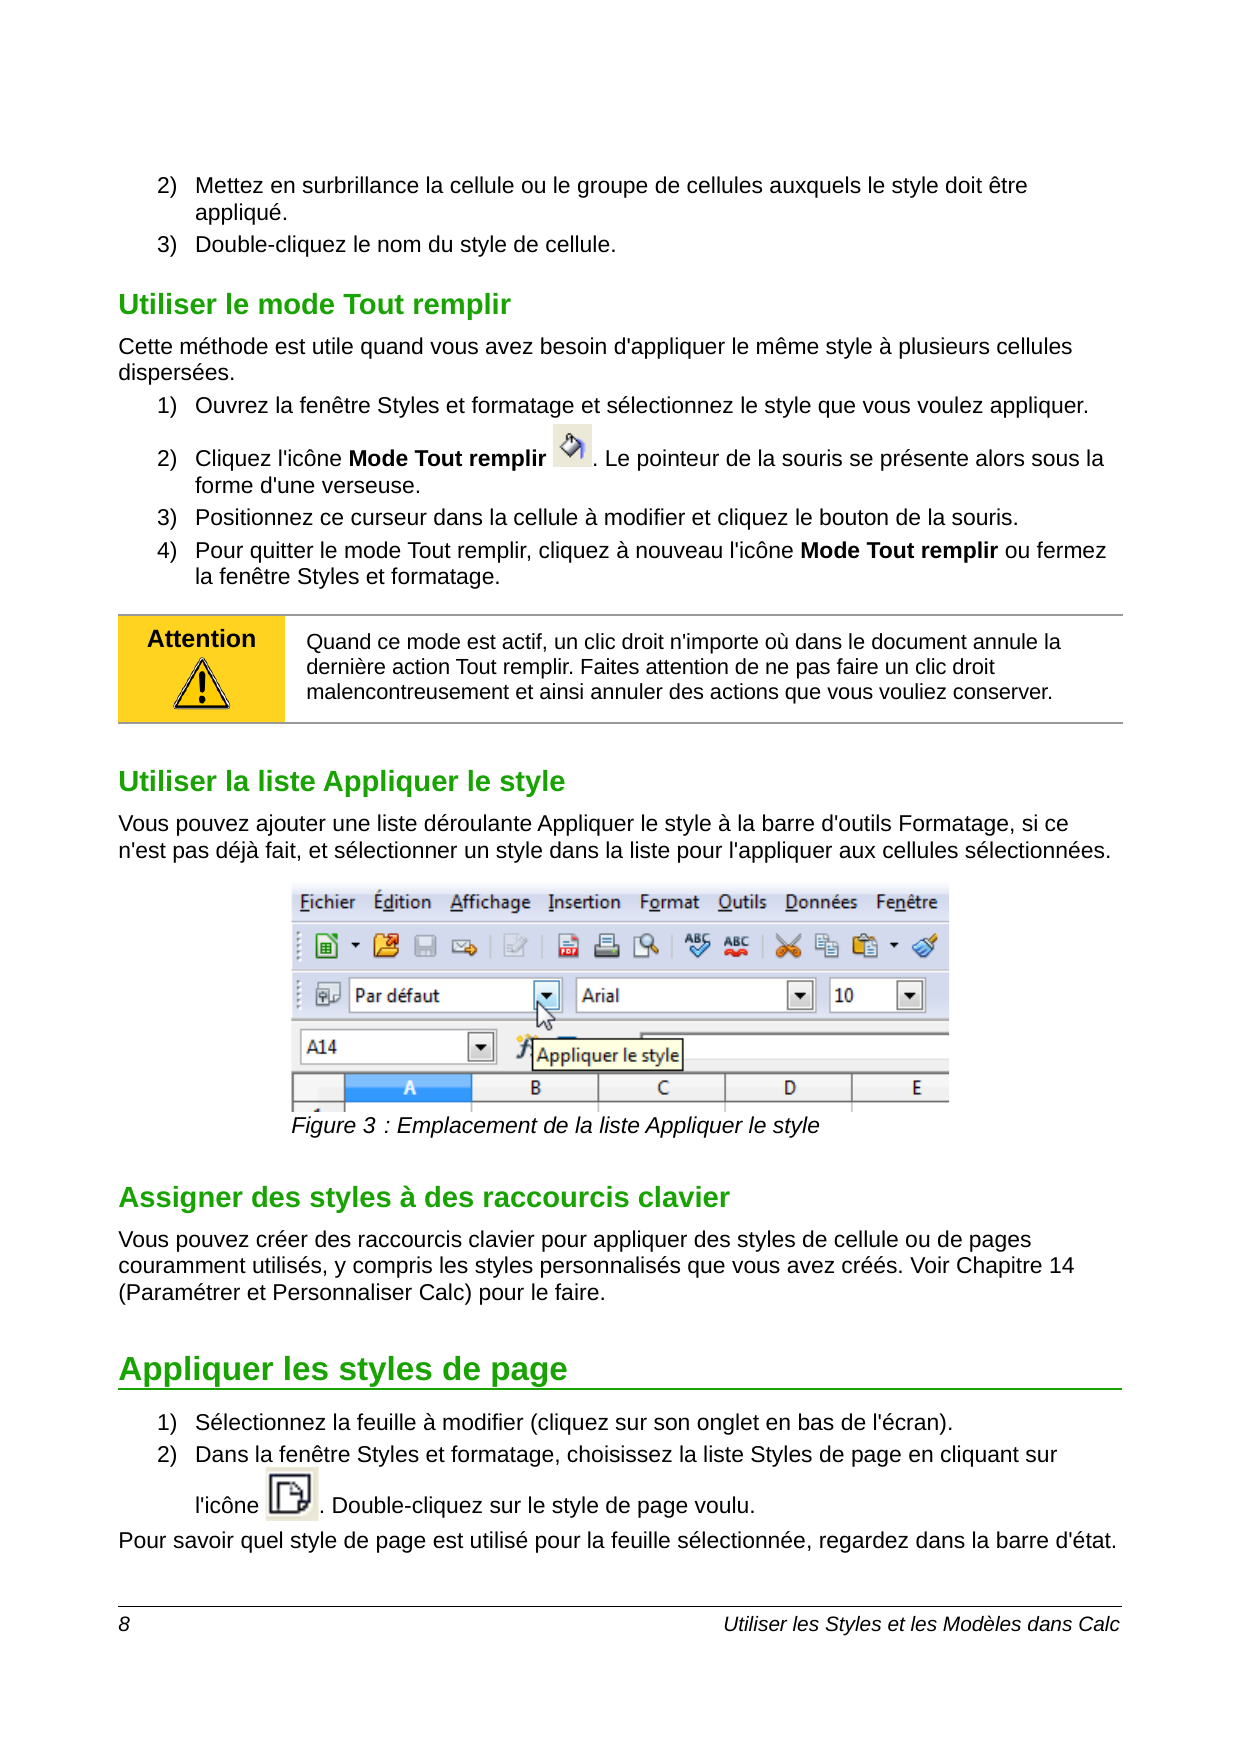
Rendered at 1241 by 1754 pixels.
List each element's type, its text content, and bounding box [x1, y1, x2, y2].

subtitle Utiliser le mode Tout remplir [118, 287, 1122, 320]
list Vous pouvez ajouter une liste déroulante Appliquer le style à la barre d'outils Formatage, si ce n'est pas déjà fait, et sélectionner un style dans la liste pour l'appliquer aux cellules sélectionnées. [118, 810, 1122, 863]
list Positionnez ce curseur dans la cellule à modifier et cliquez le bouton de la souris. [177, 504, 1122, 531]
picture [265, 1467, 319, 1521]
subtitle Appliquer les styles de page [118, 1349, 1122, 1388]
subtitle Assigner des styles à des raccourcis clavier [118, 1180, 1122, 1214]
text Pour savoir quel style de page est utilisé pour la feuille sélectionnée, regardez dans la barre d'état. [118, 1527, 1122, 1553]
table_header Quand ce mode est actif, un clic droit n'importe où dans le document annule la dernière action Tout remplir. Faites attention de ne pas faire un clic droit malencontreusement et ainsi annuler des actions que vous vouliez conserver. [285, 616, 1123, 722]
list Double-cliquez le nom du style de cellule. [177, 231, 1122, 258]
picture [552, 424, 592, 467]
text Figure 3 : Emplacement de la liste Appliquer le style [291, 1112, 949, 1138]
picture [291, 882, 950, 1112]
list Pour quitter le mode Tout remplir, cliquez à nouveau l'icône Mode Tout remplir ou fermez la fenêtre Styles et formatage. [177, 537, 1122, 589]
list Dans la fenêtre Styles et formatage, choisissez la liste Styles de page en cliquant sur l'icône . Double-cliquez sur le style de page voulu. [177, 1441, 1122, 1521]
list Sélectionnez la feuille à modifier (cliquez sur son onglet en bas de l'écran). [177, 1409, 1122, 1435]
subtitle Utiliser la liste Appliquer le style [118, 764, 1122, 798]
text Vous pouvez créer des raccourcis clavier pour appliquer des styles de cellule ou de pages couramment utilisés, y compris les styles personnalisés que vous avez créés. Voir Chapitre 14 (Paramétrer et Personnaliser Calc) pour le faire. [118, 1226, 1122, 1305]
list Cette méthode est utile quand vous avez besoin d'appliquer le même style à plusieurs cellules dispersées. [118, 333, 1122, 386]
picture [169, 653, 234, 713]
table_header Attention [118, 616, 285, 722]
list Ouvrez la fenêtre Styles et formatage et sélectionnez le style que vous voulez appliquer. [177, 392, 1122, 418]
list Cliquez l'icône Mode Tout remplir . Le pointeur de la souris se présente alors sous la forme d'une verseuse. [177, 424, 1122, 498]
list Mettez en surbrillance la cellule ou le groupe de cellules auxquels le style doit être appliqué. [177, 172, 1122, 225]
